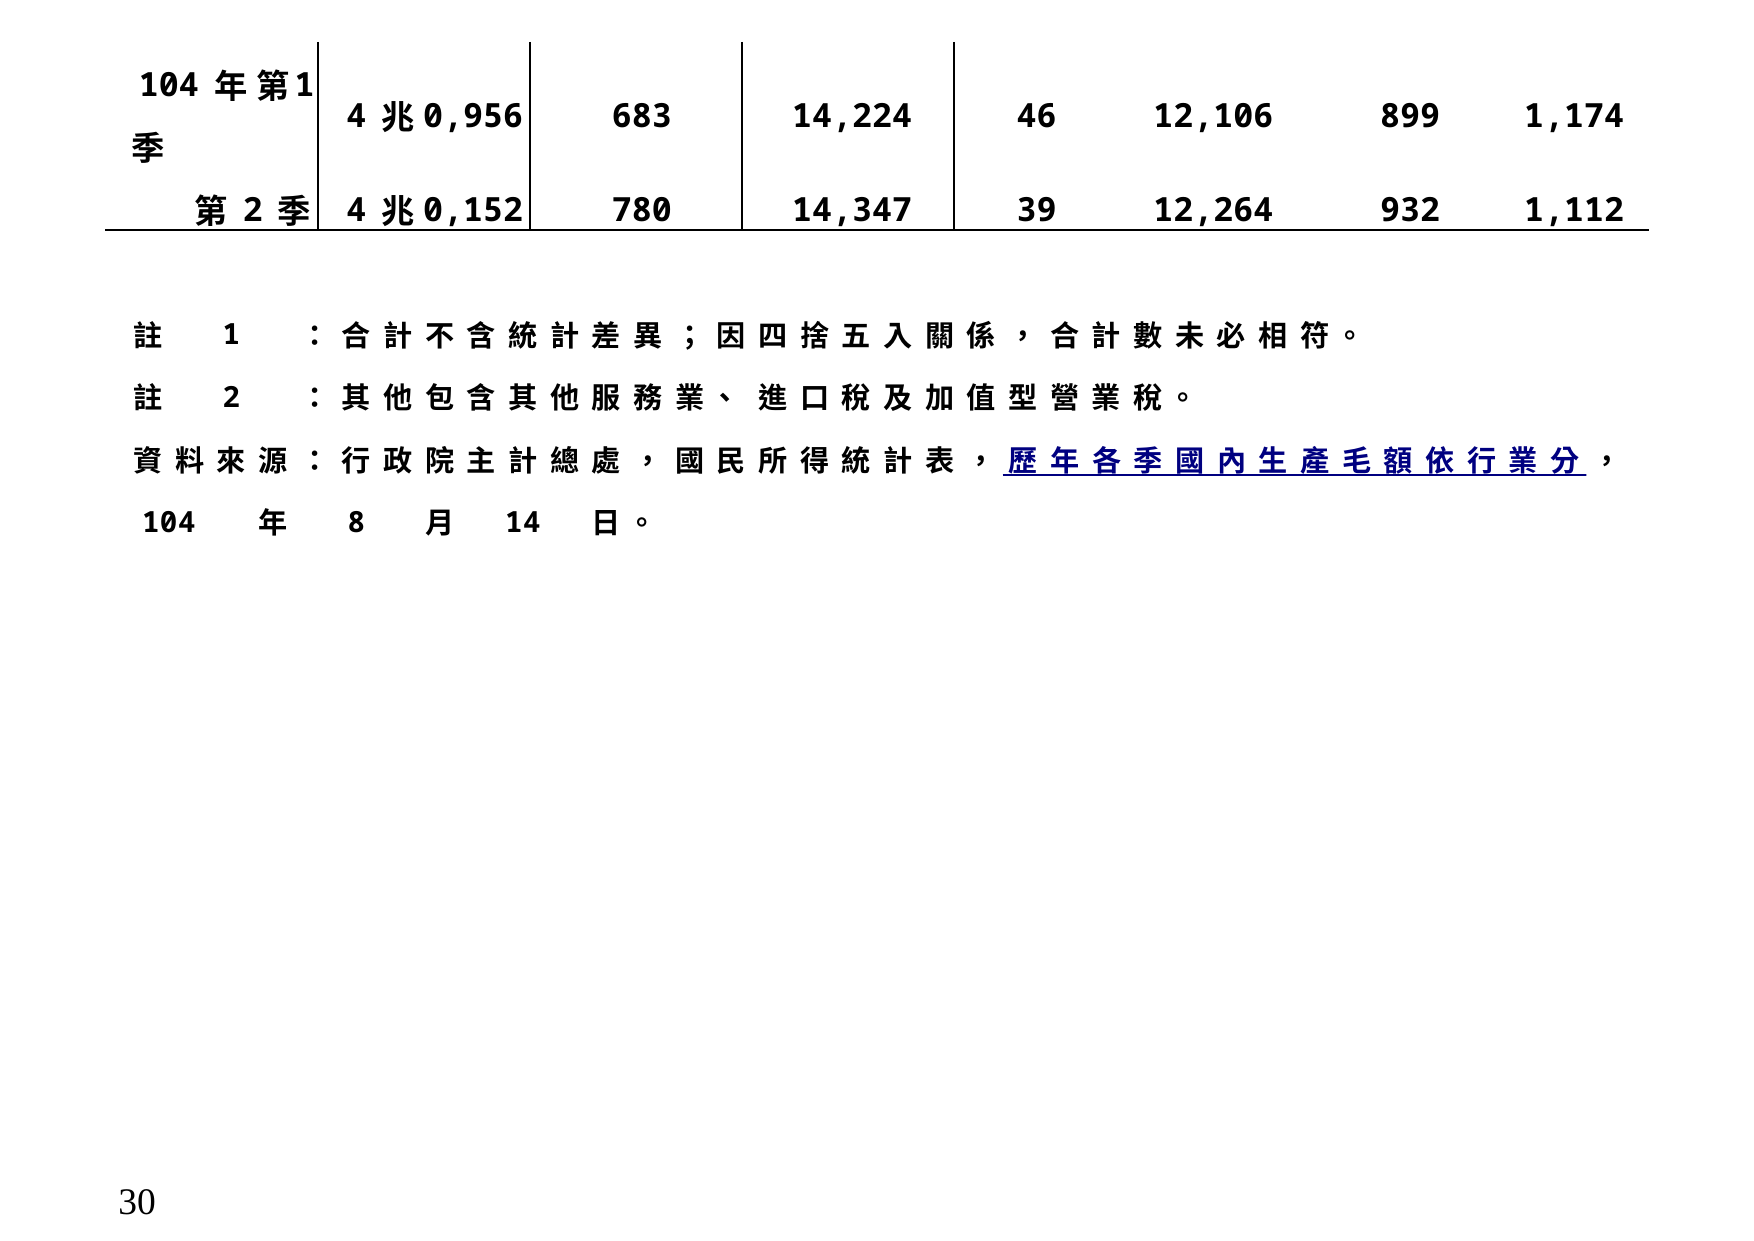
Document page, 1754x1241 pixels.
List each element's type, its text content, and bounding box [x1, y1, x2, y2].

table_cell 14,224 [743, 42, 953, 167]
table_cell 12,106 [1116, 42, 1302, 167]
table_cell 899 [1302, 42, 1487, 167]
table_cell 1,112 [1487, 167, 1649, 229]
table_cell 683 [531, 42, 741, 167]
table_cell 4兆0,152 [319, 167, 529, 229]
table_cell 12,264 [1116, 167, 1302, 229]
table_cell 932 [1302, 167, 1487, 229]
table_cell 4兆0,956 [319, 42, 529, 167]
table_cell 780 [531, 167, 741, 229]
text 註1：合計不含統計差異；因四捨五入關係，合計數未必相符。 [127, 292, 1627, 354]
table_cell 39 [955, 167, 1116, 229]
table_cell 14,347 [743, 167, 953, 229]
text 資料來源：行政院主計總處，國民所得統計表，歷年各季國內生產毛額依行業分，104年8月14日。 [127, 417, 1627, 542]
table_cell 1,174 [1487, 42, 1649, 167]
table_cell 46 [955, 42, 1116, 167]
table_cell 104年第1季 [105, 42, 317, 167]
table_cell 第2季 [105, 167, 317, 229]
text 註2：其他包含其他服務業、進口稅及加值型營業稅。 [127, 354, 1627, 417]
